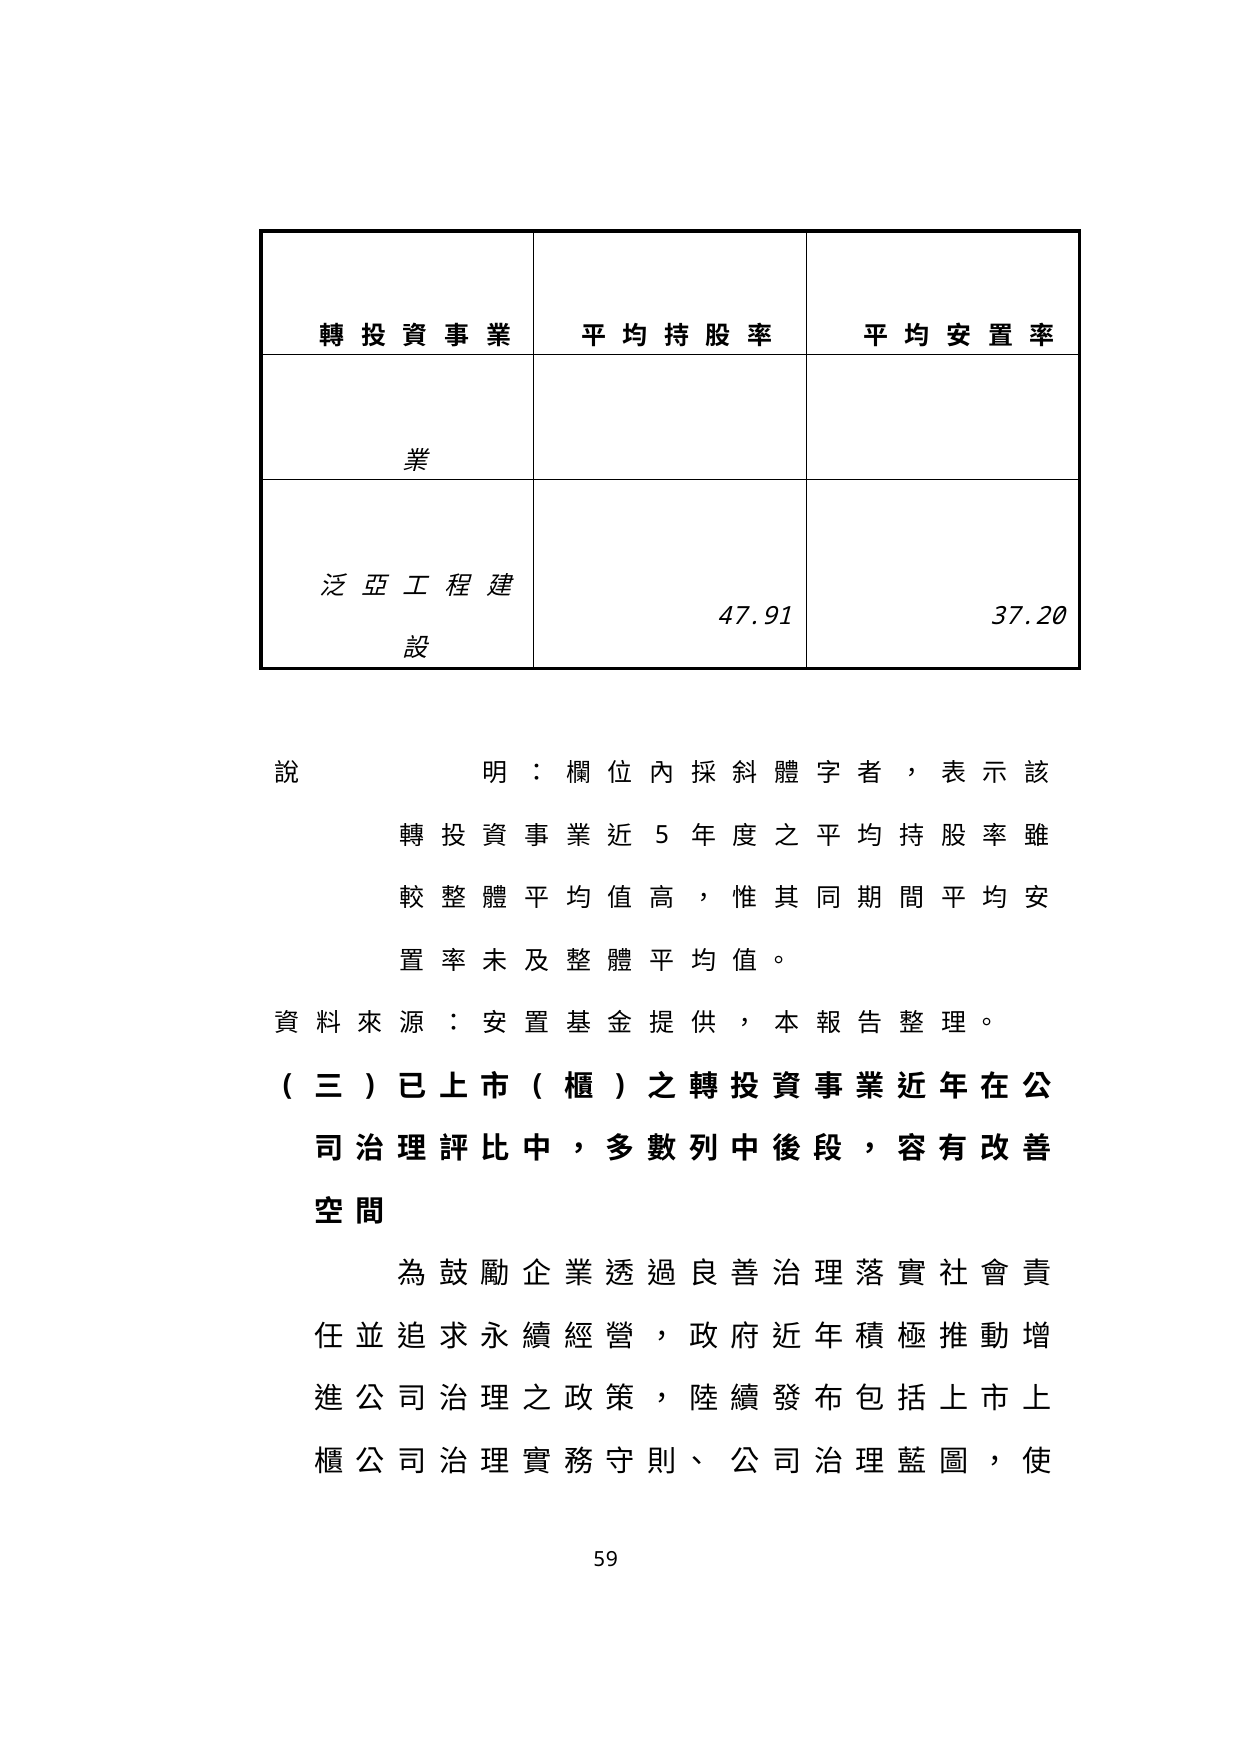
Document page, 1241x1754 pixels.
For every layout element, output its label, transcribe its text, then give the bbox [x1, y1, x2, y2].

text 說 明：欄位內採斜體字者，表示該轉投資事業近5年度之平均持股率雖較整體平均值高，惟其同期間平均安置率未及整體平均值。 [252, 729, 1058, 979]
text (三)已上市(櫃)之轉投資事業近年在公司治理評比中，多數列中後段，容有改善空間 [242, 1042, 1058, 1229]
text 資料來源：安置基金提供，本報告整理。 [249, 979, 1058, 1042]
table_cell 37.20 [807, 480, 1078, 667]
table_header 平均持股率 [534, 233, 806, 354]
table_cell [534, 355, 806, 479]
table_cell 業 [263, 355, 533, 479]
table_header 平均安置率 [807, 233, 1078, 354]
table_cell 泛亞工程建設 [263, 480, 533, 667]
table_header 轉投資事業 [263, 233, 533, 354]
text 為鼓勵企業透過良善治理落實社會責任並追求永續經營，政府近年積極推動增進公司治理之政策，陸續發布包括上市上櫃公司治理實務守則、公司治理藍圖，使企業有所依循，並透過臺灣證券交易所股份有限公司及財團法人中華民國證券櫃檯買賣中心，共同委託財團法人證券暨期貨市場發展基金會，辦理公司治理評鑑業務，協助投資人與企業瞭解公司治理成效，作為後續投資決策、調整公司治理作為之重要參考。110年(第八屆)評鑑指標依配分權重大小依序包括「強化董事會結構與運作」(33%)、「提升資訊透明度」(26%)、「落實企業社會責任」(21%)及「維護股東權益及平等對待股東」(20%)等，受評對象區分上市公司、上櫃公司兩組，依評鑑分數高至低，分別公布居前5%(最佳)、6%至20%、21%至35%、36%至50%、51%至65%、66%至80%及81%至100%(最末)等7個級距之公司名單。 [245, 1229, 1058, 1479]
table_cell 47.91 [534, 480, 806, 667]
table_cell [807, 355, 1078, 479]
